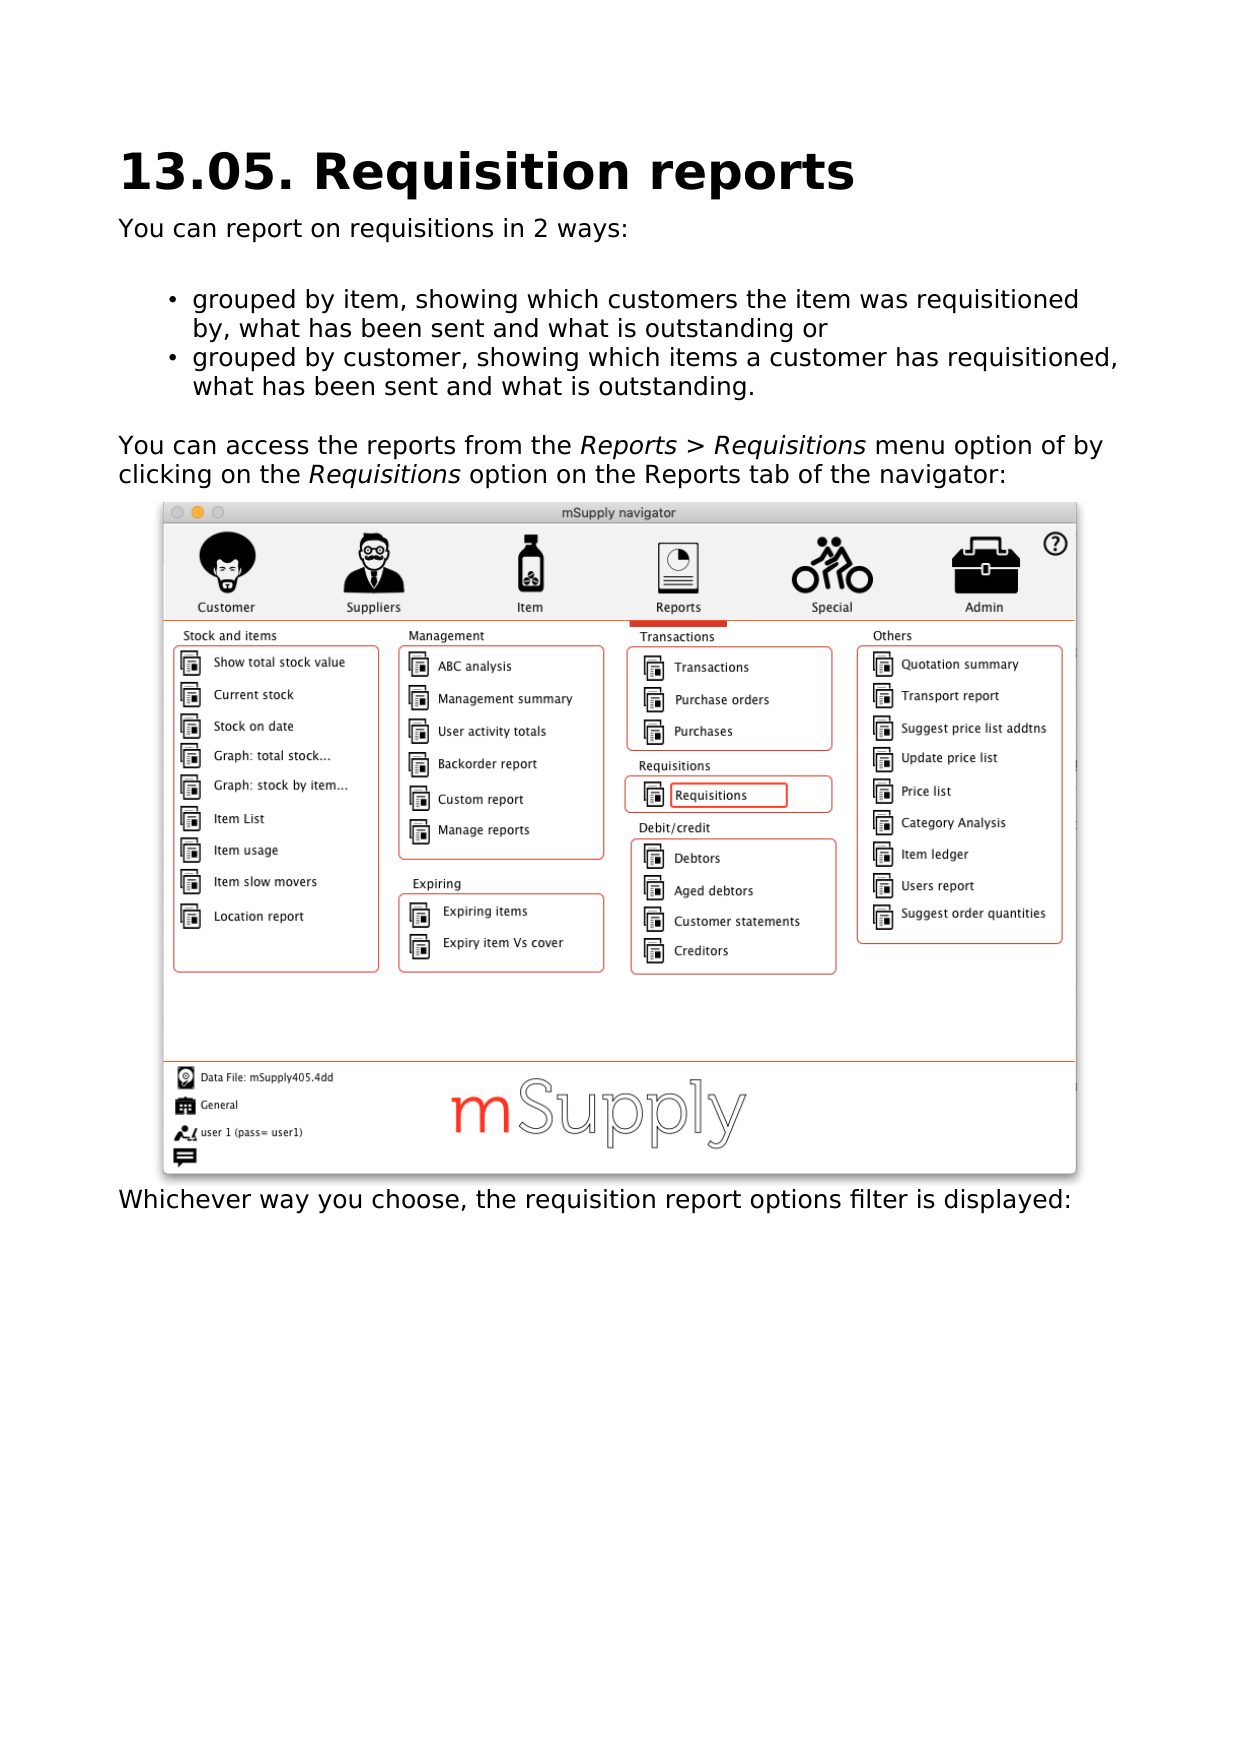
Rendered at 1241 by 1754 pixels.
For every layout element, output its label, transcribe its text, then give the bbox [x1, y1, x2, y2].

text You can access the reports from the Reports > Requisitions menu option of by clicking on the Requisitions option on the Reports tab of the navigator: [118, 431, 1122, 489]
picture [151, 502, 1089, 1186]
list grouped by customer, showing which items a customer has requisitioned, what has been sent and what is outstanding. [177, 343, 1122, 402]
text You can report on requisitions in 2 ways: [118, 214, 1122, 243]
text Whichever way you choose, the requisition report options filter is displayed: [118, 1032, 1122, 1214]
list grouped by item, showing which customers the item was requisitioned by, what has been sent and what is outstanding or [177, 285, 1122, 343]
subtitle 13.05. Requisition reports [118, 143, 1122, 201]
